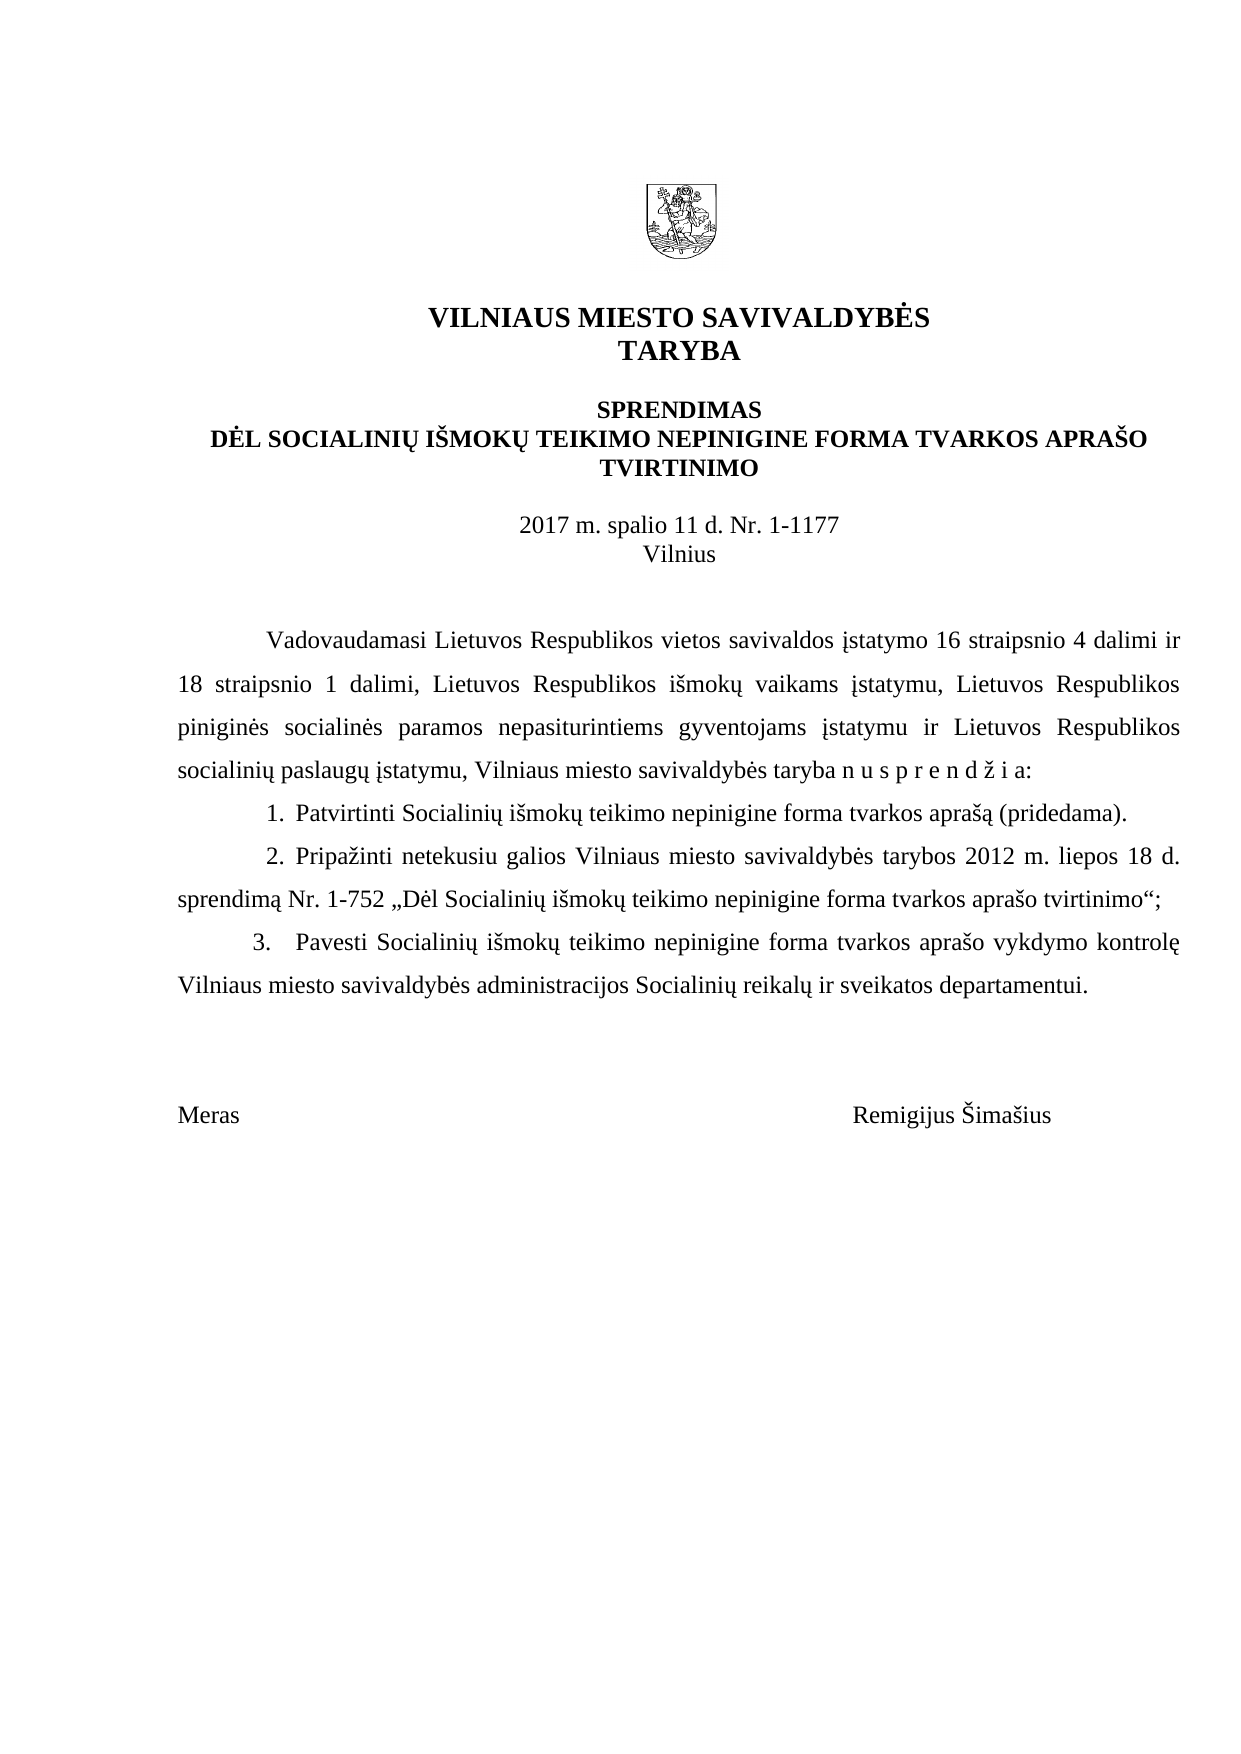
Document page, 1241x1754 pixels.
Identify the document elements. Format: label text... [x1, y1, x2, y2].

text 2. Pripažinti netekusiu galios Vilniaus miesto savivaldybės tarybos 2012 m. liepos 18 d. sprendimą Nr. 1-752 „Dėl Socialinių išmokų teikimo nepinigine forma tvarkos aprašo tvirtinimo“; [177, 841, 1181, 913]
text 1. Patvirtinti Socialinių išmokų teikimo nepinigine forma tvarkos aprašą (pridedama). [177, 798, 1181, 827]
text VILNIAUS MIESTO SAVIVALDYBĖS [177, 300, 1181, 333]
text DĖL SOCIALINIŲ IŠMOKŲ TEIKIMO NEPINIGINE FORMA TVARKOS APRAŠO TVIRTINIMO [177, 424, 1181, 482]
text 3. Pavesti Socialinių išmokų teikimo nepinigine forma tvarkos aprašo vykdymo kontrolę Vilniaus miesto savivaldybės administracijos Socialinių reikalų ir sveikatos departamentui. [177, 927, 1181, 999]
text TARYBA [177, 333, 1181, 367]
text Vadovaudamasi Lietuvos Respublikos vietos savivaldos įstatymo 16 straipsnio 4 dalimi ir 18 straipsnio 1 dalimi, Lietuvos Respublikos išmokų vaikams įstatymu, Lietuvos Respublikos piniginės socialinės paramos nepasiturintiems gyventojams įstatymu ir Lietuvos Respublikos socialinių paslaugų įstatymu, Vilniaus miesto savivaldybės taryba n u s p r e n d ž i a: [177, 626, 1181, 784]
text Vilnius [177, 539, 1181, 568]
text SPRENDIMAS [177, 396, 1181, 424]
text Meras Remigijus Šimašius [177, 1100, 1181, 1129]
text 2017 m. spalio 11 d. Nr. 1-1177 [177, 511, 1181, 539]
